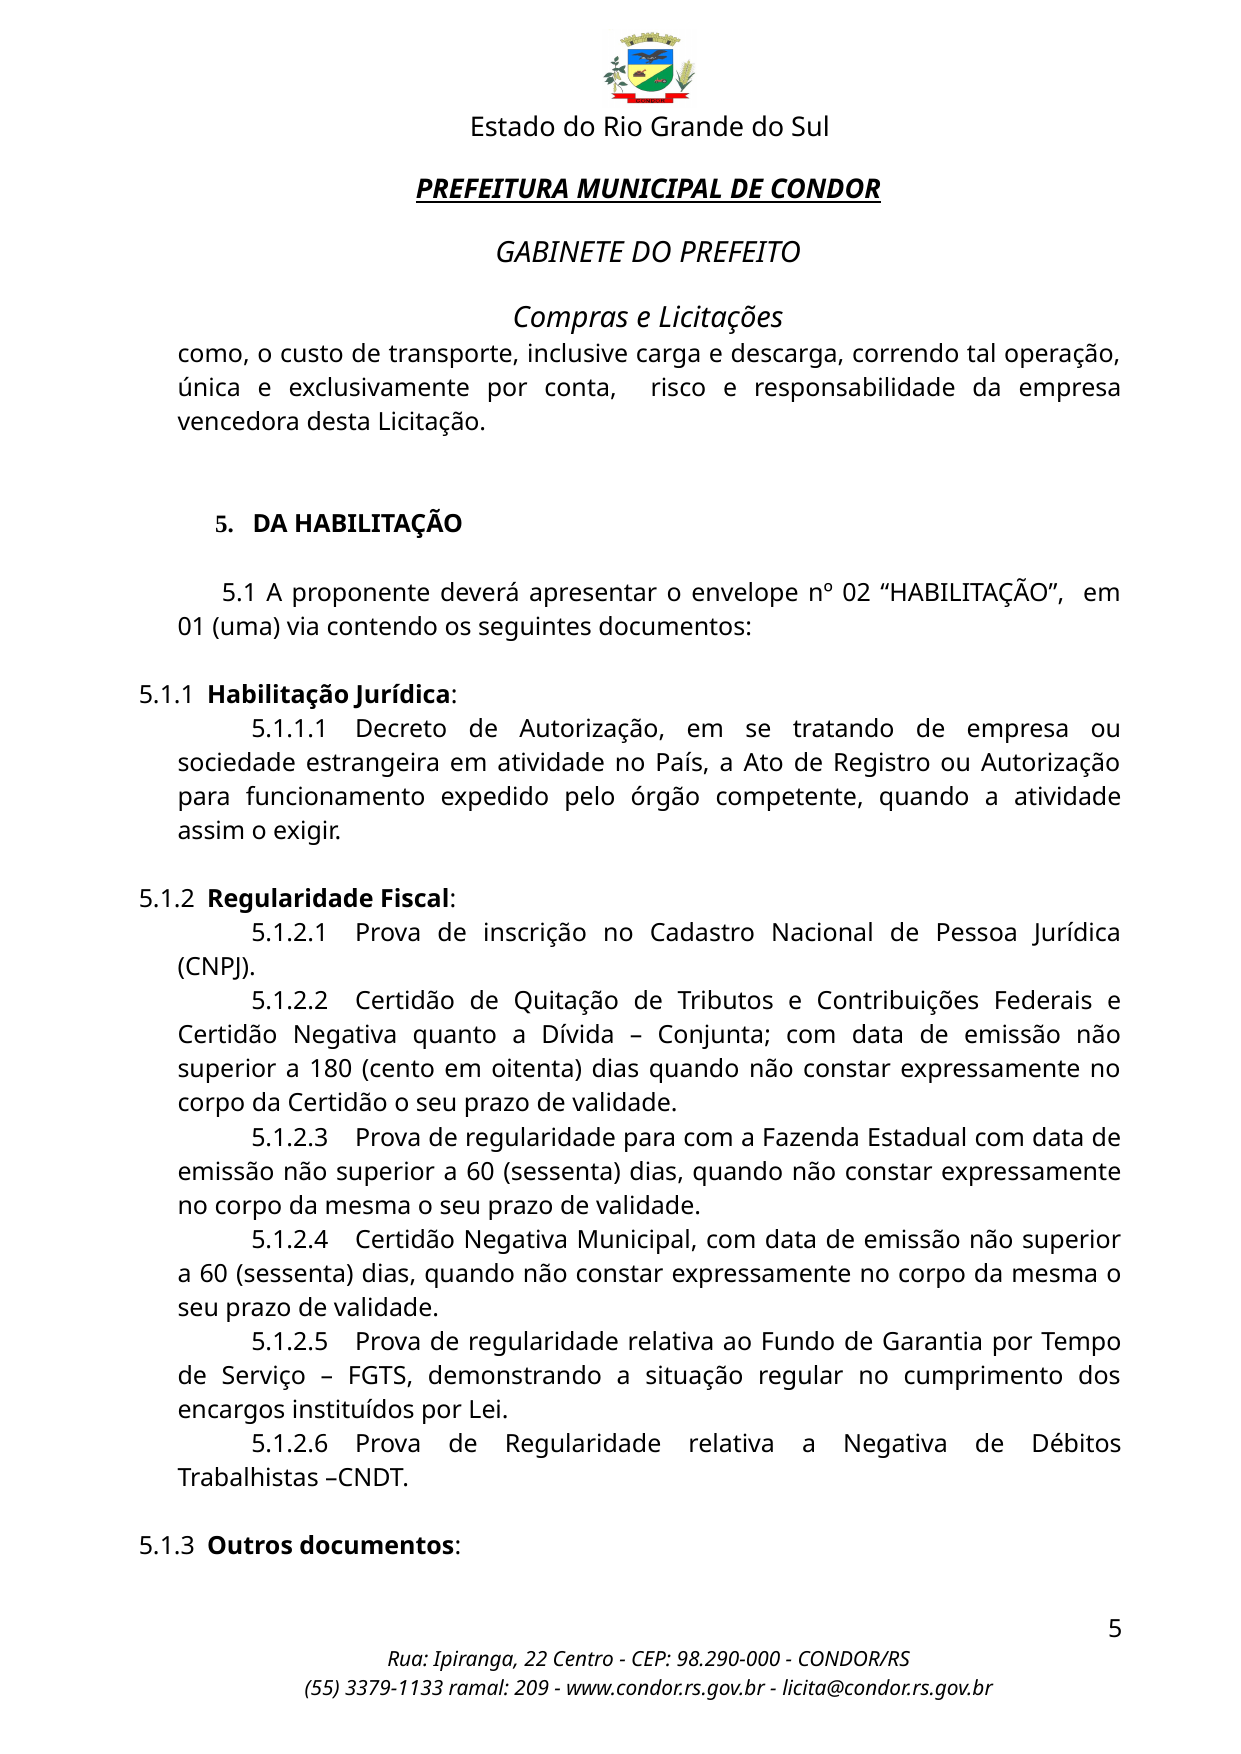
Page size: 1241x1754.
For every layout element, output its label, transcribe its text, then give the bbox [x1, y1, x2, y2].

list Regularidade Fiscal: [138, 881, 1122, 915]
list Outros documentos: [138, 1528, 1122, 1562]
list Habilitação Jurídica: [138, 676, 1122, 710]
list Prova de inscrição no Cadastro Nacional de Pessoa Jurídica (CNPJ). [177, 915, 1122, 983]
list Prova de regularidade relativa ao Fundo de Garantia por Tempo de Serviço – FGTS, demonstrando a situação regular no cumprimento dos encargos instituídos por Lei. [177, 1323, 1122, 1426]
list A proponente deverá apresentar o envelope nº 02 “HABILITAÇÃO”, em 01 (uma) via contendo os seguintes documentos: [177, 574, 1122, 642]
list DA HABILITAÇÃO [215, 506, 1122, 540]
list como, o custo de transporte, inclusive carga e descarga, correndo tal operação, única e exclusivamente por conta, risco e responsabilidade da empresa vencedora desta Licitação. [177, 336, 1122, 438]
list Certidão Negativa Municipal, com data de emissão não superior a 60 (sessenta) dias, quando não constar expressamente no corpo da mesma o seu prazo de validade. [177, 1221, 1122, 1323]
list Prova de regularidade para com a Fazenda Estadual com data de emissão não superior a 60 (sessenta) dias, quando não constar expressamente no corpo da mesma o seu prazo de validade. [177, 1119, 1122, 1221]
list Prova de Regularidade relativa a Negativa de Débitos Trabalhistas –CNDT. [177, 1426, 1122, 1494]
list Certidão de Quitação de Tributos e Contribuições Federais e Certidão Negativa quanto a Dívida – Conjunta; com data de emissão não superior a 180 (cento em oitenta) dias quando não constar expressamente no corpo da Certidão o seu prazo de validade. [177, 983, 1122, 1119]
list Decreto de Autorização, em se tratando de empresa ou sociedade estrangeira em atividade no País, a Ato de Registro ou Autorização para funcionamento expedido pelo órgão competente, quando a atividade assim o exigir. [177, 710, 1122, 847]
